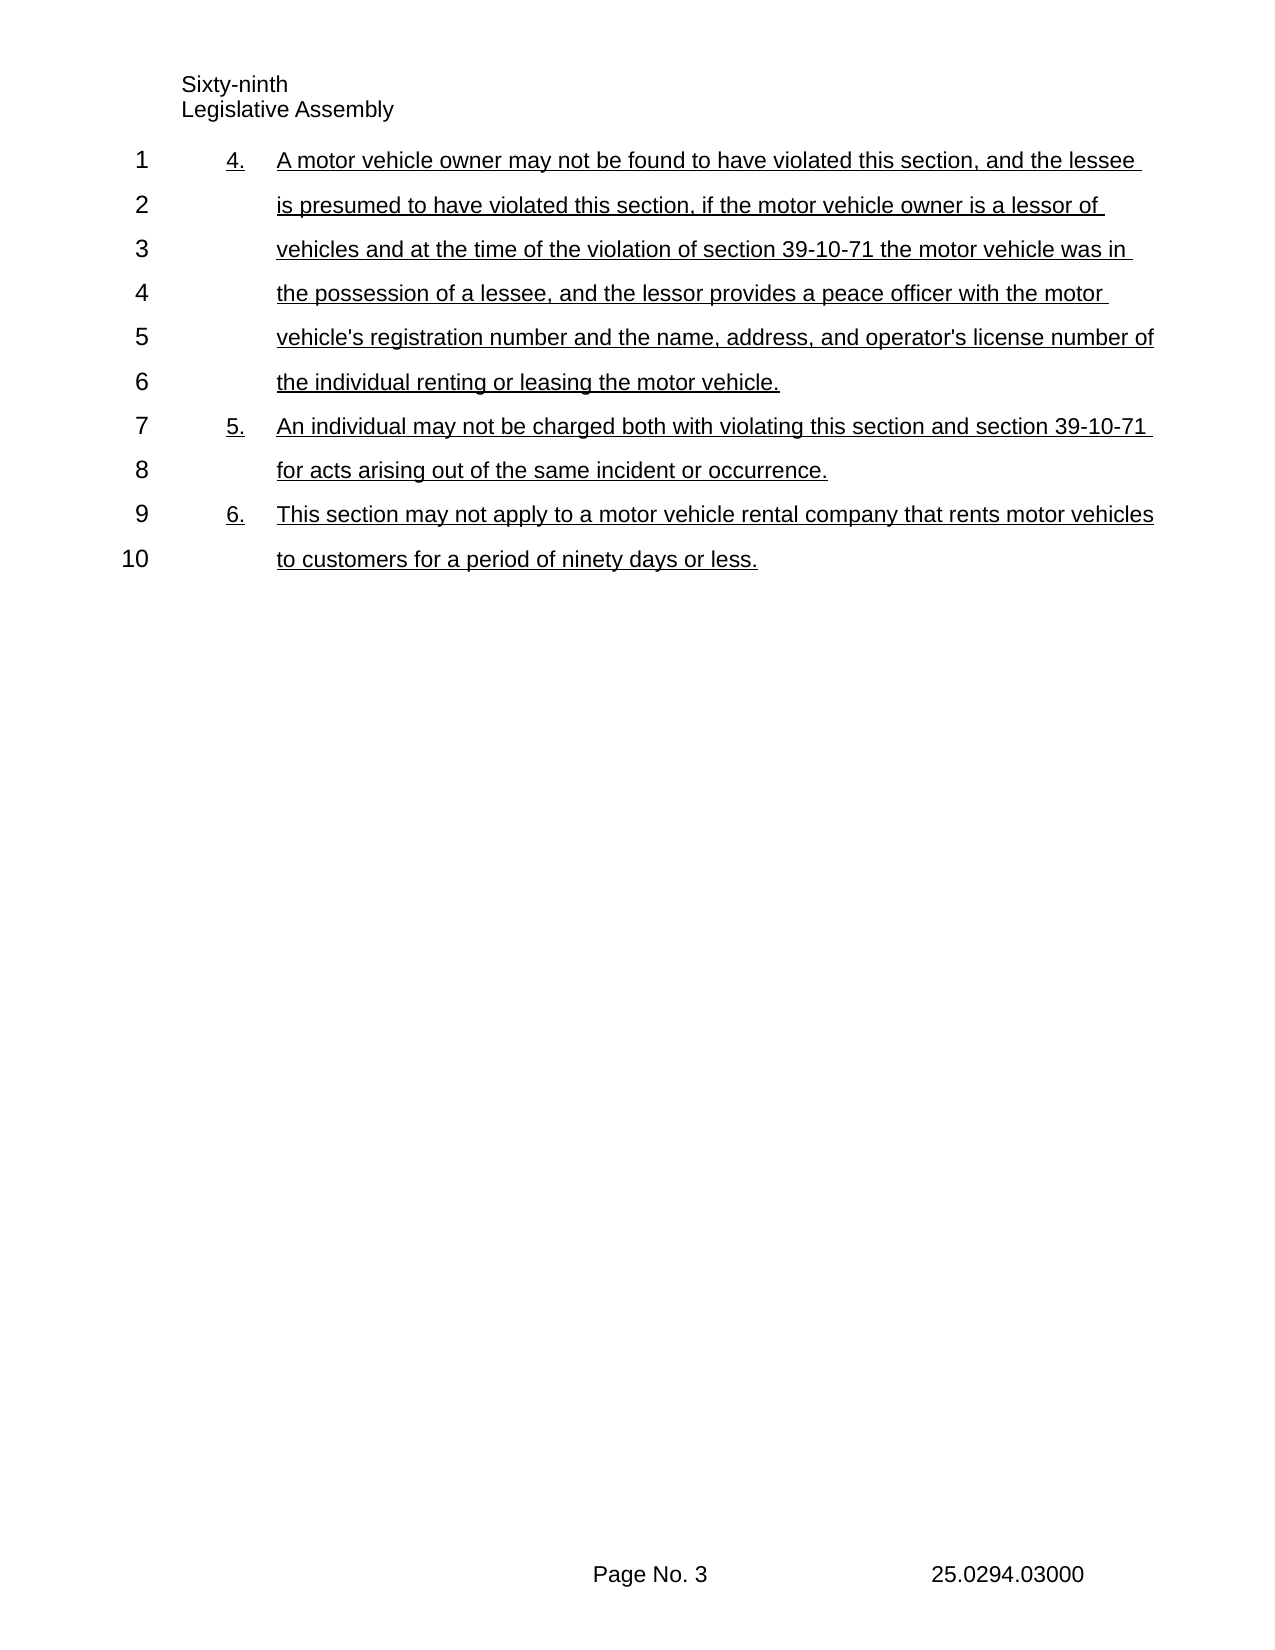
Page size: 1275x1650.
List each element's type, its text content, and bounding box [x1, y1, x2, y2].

text 6. This section may not apply to a motor vehicle rental company that rents motor vehicles to customers for a period of ninety days or less. [181, 487, 1154, 576]
text 5. An individual may not be charged both with violating this section and section 39‑10‑71 for acts arising out of the same incident or occurrence. [181, 399, 1154, 487]
text 4. A motor vehicle owner may not be found to have violated this section, and the lessee is presumed to have violated this section, if the motor vehicle owner is a lessor of vehicles and at the time of the violation of section 39‑10‑71 the motor vehicle was in the possession of a lessee, and the lessor provides a peace officer with the motor vehicle's registration number and the name, address, and operator's license number of the individual renting or leasing the motor vehicle. [181, 133, 1154, 399]
